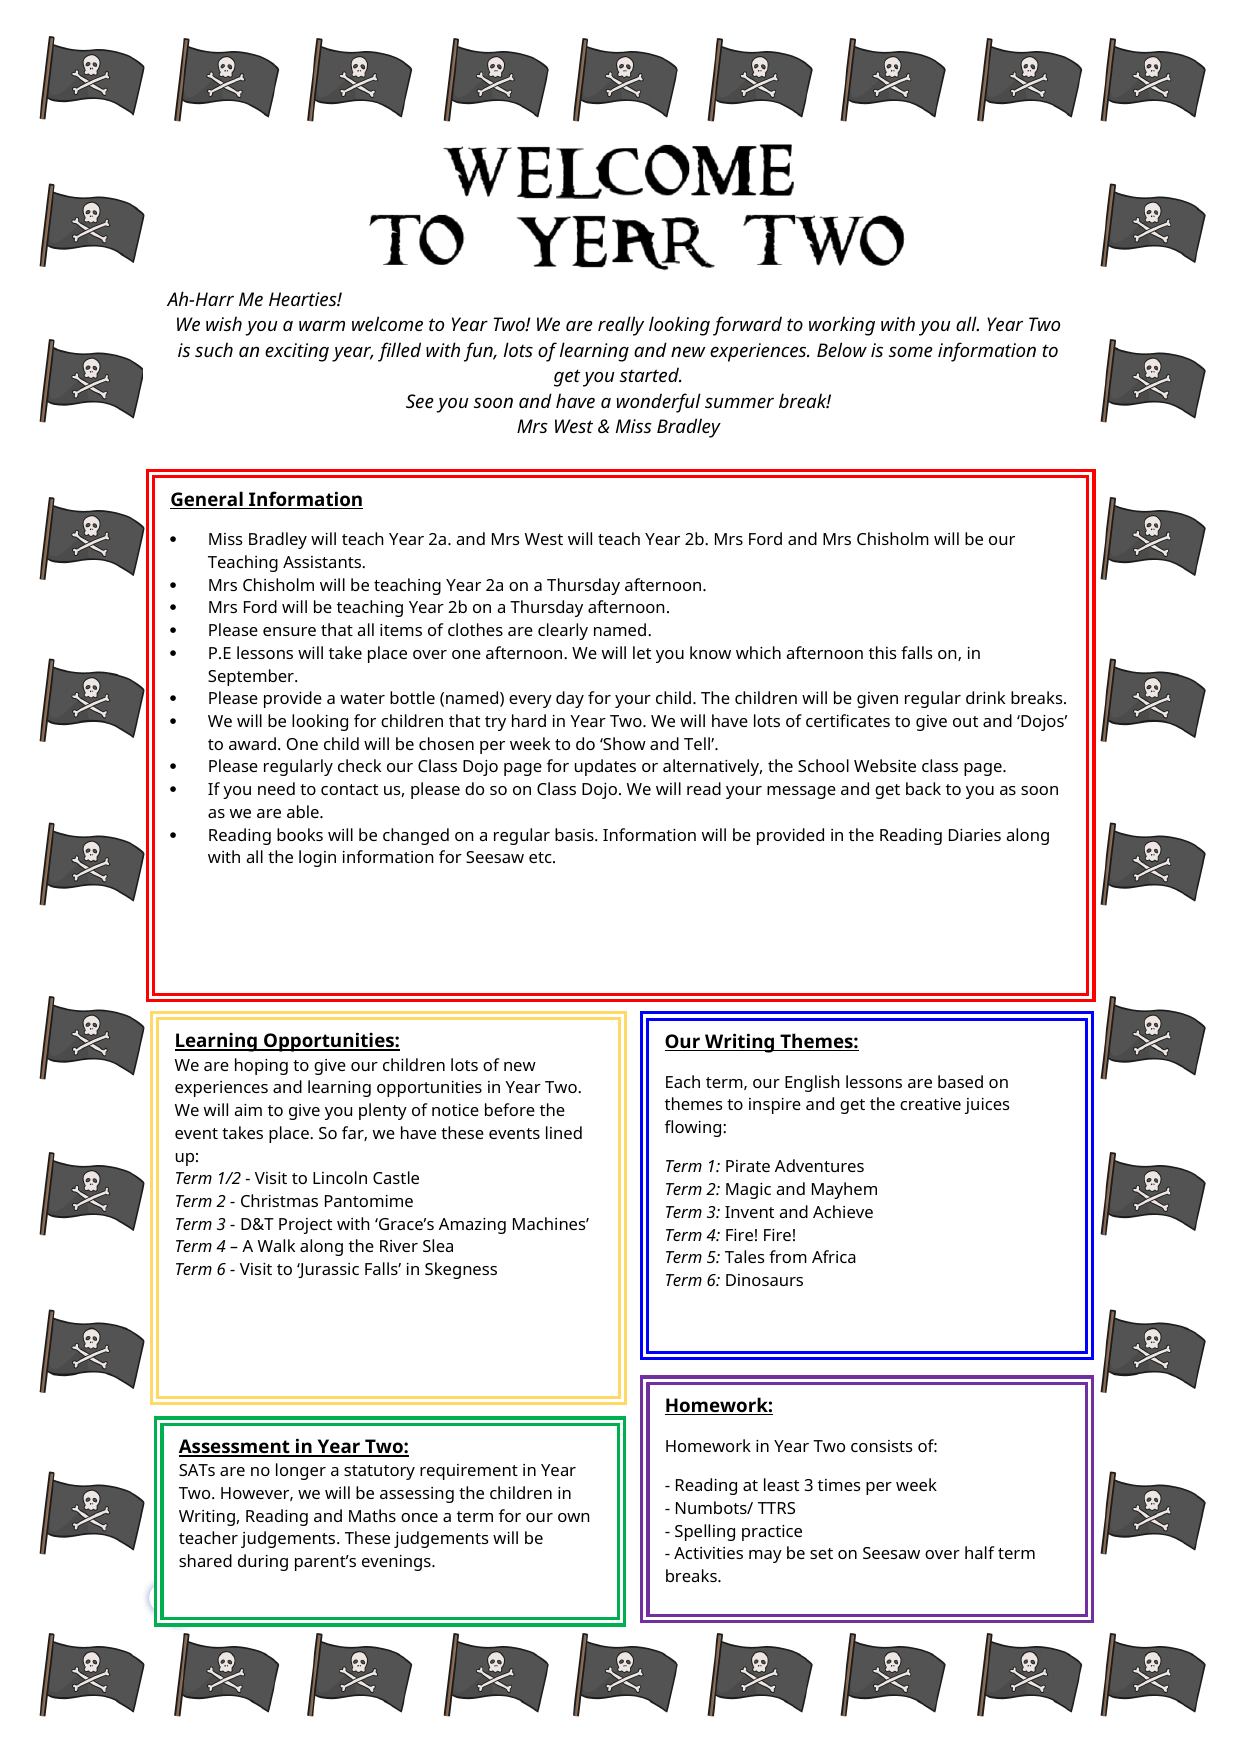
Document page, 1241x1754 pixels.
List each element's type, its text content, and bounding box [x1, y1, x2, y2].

text Term 2: Magic and Mayhem [664, 1178, 1070, 1201]
text Term 4: Fire! Fire! [664, 1223, 1070, 1246]
text Term 6: Dinosaurs [664, 1269, 1070, 1291]
text Mrs West & Miss Bradley [168, 414, 1071, 439]
text See you soon and have a wonderful summer break! [168, 388, 1071, 414]
text - Reading at least 3 times per week [664, 1474, 1070, 1496]
text Term 5: Tales from Africa [664, 1246, 1070, 1269]
list Mrs Chisholm will be teaching Year 2a on a Thursday afternoon. [170, 573, 1071, 596]
text Each term, our English lessons are based on themes to inspire and get the creative juices flowing: [664, 1070, 1070, 1138]
text Learning Opportunities: [174, 1028, 603, 1053]
list If you need to contact us, please do so on Class Dojo. We will read your message and get back to you as soon as we are able. [170, 778, 1071, 823]
list Mrs Ford will be teaching Year 2b on a Thursday afternoon. [170, 596, 1071, 619]
text Our Writing Themes: [664, 1028, 1070, 1054]
text Homework: [664, 1392, 1070, 1418]
list Please regularly check our Class Dojo page for updates or alternatively, the School Website class page. [170, 755, 1071, 778]
text We wish you a warm welcome to Year Two! We are really looking forward to working with you all. Year Two is such an exciting year, filled with fun, lots of learning and new experiences. Below is some information to get you started. [168, 312, 1071, 388]
list We will be looking for children that try hard in Year Two. We will have lots of certificates to give out and ‘Dojos’ to award. One child will be chosen per week to do ‘Show and Tell’. [170, 710, 1071, 755]
text Term 2 - Christmas Pantomime [174, 1189, 603, 1212]
list Miss Bradley will teach Year 2a. and Mrs West will teach Year 2b. Mrs Ford and Mrs Chisholm will be our Teaching Assistants. [170, 528, 1071, 573]
text Term 4 – A Walk along the River Slea [174, 1235, 603, 1258]
list P.E lessons will take place over one afternoon. We will let you know which afternoon this falls on, in September. [170, 642, 1071, 687]
text General Information [170, 486, 1071, 511]
text We are hoping to give our children lots of new experiences and learning opportunities in Year Two. We will aim to give you plenty of notice before the event takes place. So far, we have these events lined up: [174, 1053, 603, 1167]
text - Activities may be set on Seesaw over half term breaks. [664, 1542, 1070, 1587]
text Term 1: Pirate Adventures [664, 1155, 1070, 1178]
list Reading books will be changed on a regular basis. Information will be provided in the Reading Diaries along with all the login information for Seesaw etc. [170, 823, 1071, 869]
text Term 3: Invent and Achieve [664, 1201, 1070, 1223]
text Term 1/2 - Visit to Lincoln Castle [174, 1167, 603, 1189]
text - Spelling practice [664, 1519, 1070, 1542]
text Assessment in Year Two: [178, 1433, 602, 1459]
text SATs are no longer a statutory requirement in Year Two. However, we will be assessing the children in Writing, Reading and Maths once a term for our own teacher judgements. These judgements will be shared during parent’s evenings. [178, 1459, 602, 1572]
list Please ensure that all items of clothes are clearly named. [170, 619, 1071, 642]
list Please provide a water bottle (named) every day for your child. The children will be given regular drink breaks. [170, 687, 1071, 710]
text Term 3 - D&T Project with ‘Grace’s Amazing Machines’ [174, 1212, 603, 1235]
text - Numbots/ TTRS [664, 1496, 1070, 1519]
text Term 6 - Visit to ‘Jurassic Falls’ in Skegness [174, 1258, 603, 1280]
text Ah-Harr Me Hearties! [168, 286, 1071, 312]
text Homework in Year Two consists of: [664, 1434, 1070, 1457]
